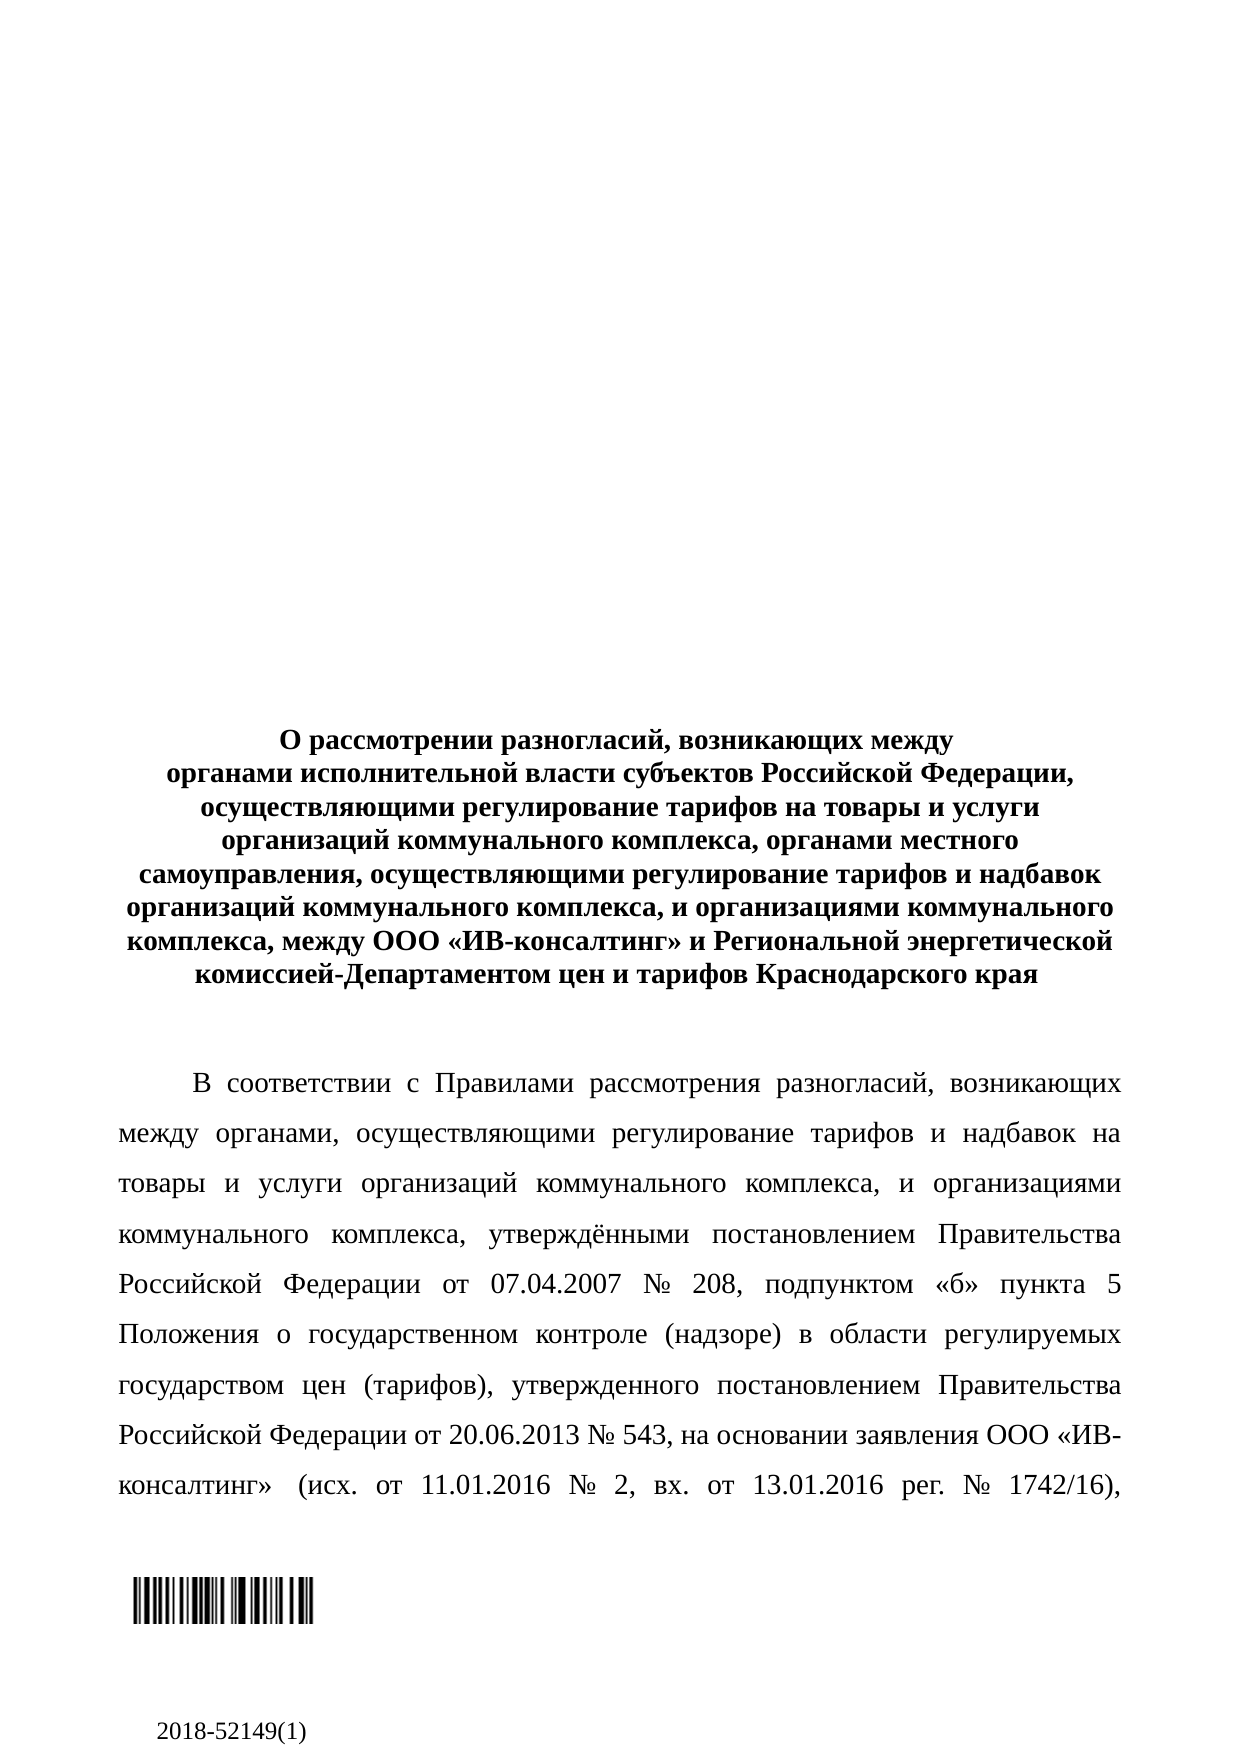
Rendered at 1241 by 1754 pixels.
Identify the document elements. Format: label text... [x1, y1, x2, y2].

text О рассмотрении разногласий, возникающих между [118, 722, 1122, 755]
text органами исполнительной власти субъектов Российской Федерации, осуществляющими регулирование тарифов на товары и услуги организаций коммунального комплекса, органами местного самоуправления, осуществляющими регулирование тарифов и надбавок организаций коммунального комплекса, и организациями коммунального комплекса, между ООО «ИВ-консалтинг» и Региональной энергетической комиссией-Департаментом цен и тарифов Краснодарского края [118, 755, 1122, 990]
picture [118, 1577, 331, 1624]
text В соответствии с Правилами рассмотрения разногласий, возникающих между органами, осуществляющими регулирование тарифов и надбавок на товары и услуги организаций коммунального комплекса, и организациями коммунального комплекса, утверждёнными постановлением Правительства Российской Федерации от 07.04.2007 № 208, подпунктом «б» пункта 5 Положения о государственном контроле (надзоре) в области регулируемых государством цен (тарифов), утвержденного постановлением Правительства Российской Федерации от 20.06.2013 № 543, на основании заявления ООО «ИВ-консалтинг» (исх. от 11.01.2016 № 2, вх. от 13.01.2016 рег. № 1742/16), [118, 1065, 1122, 1501]
